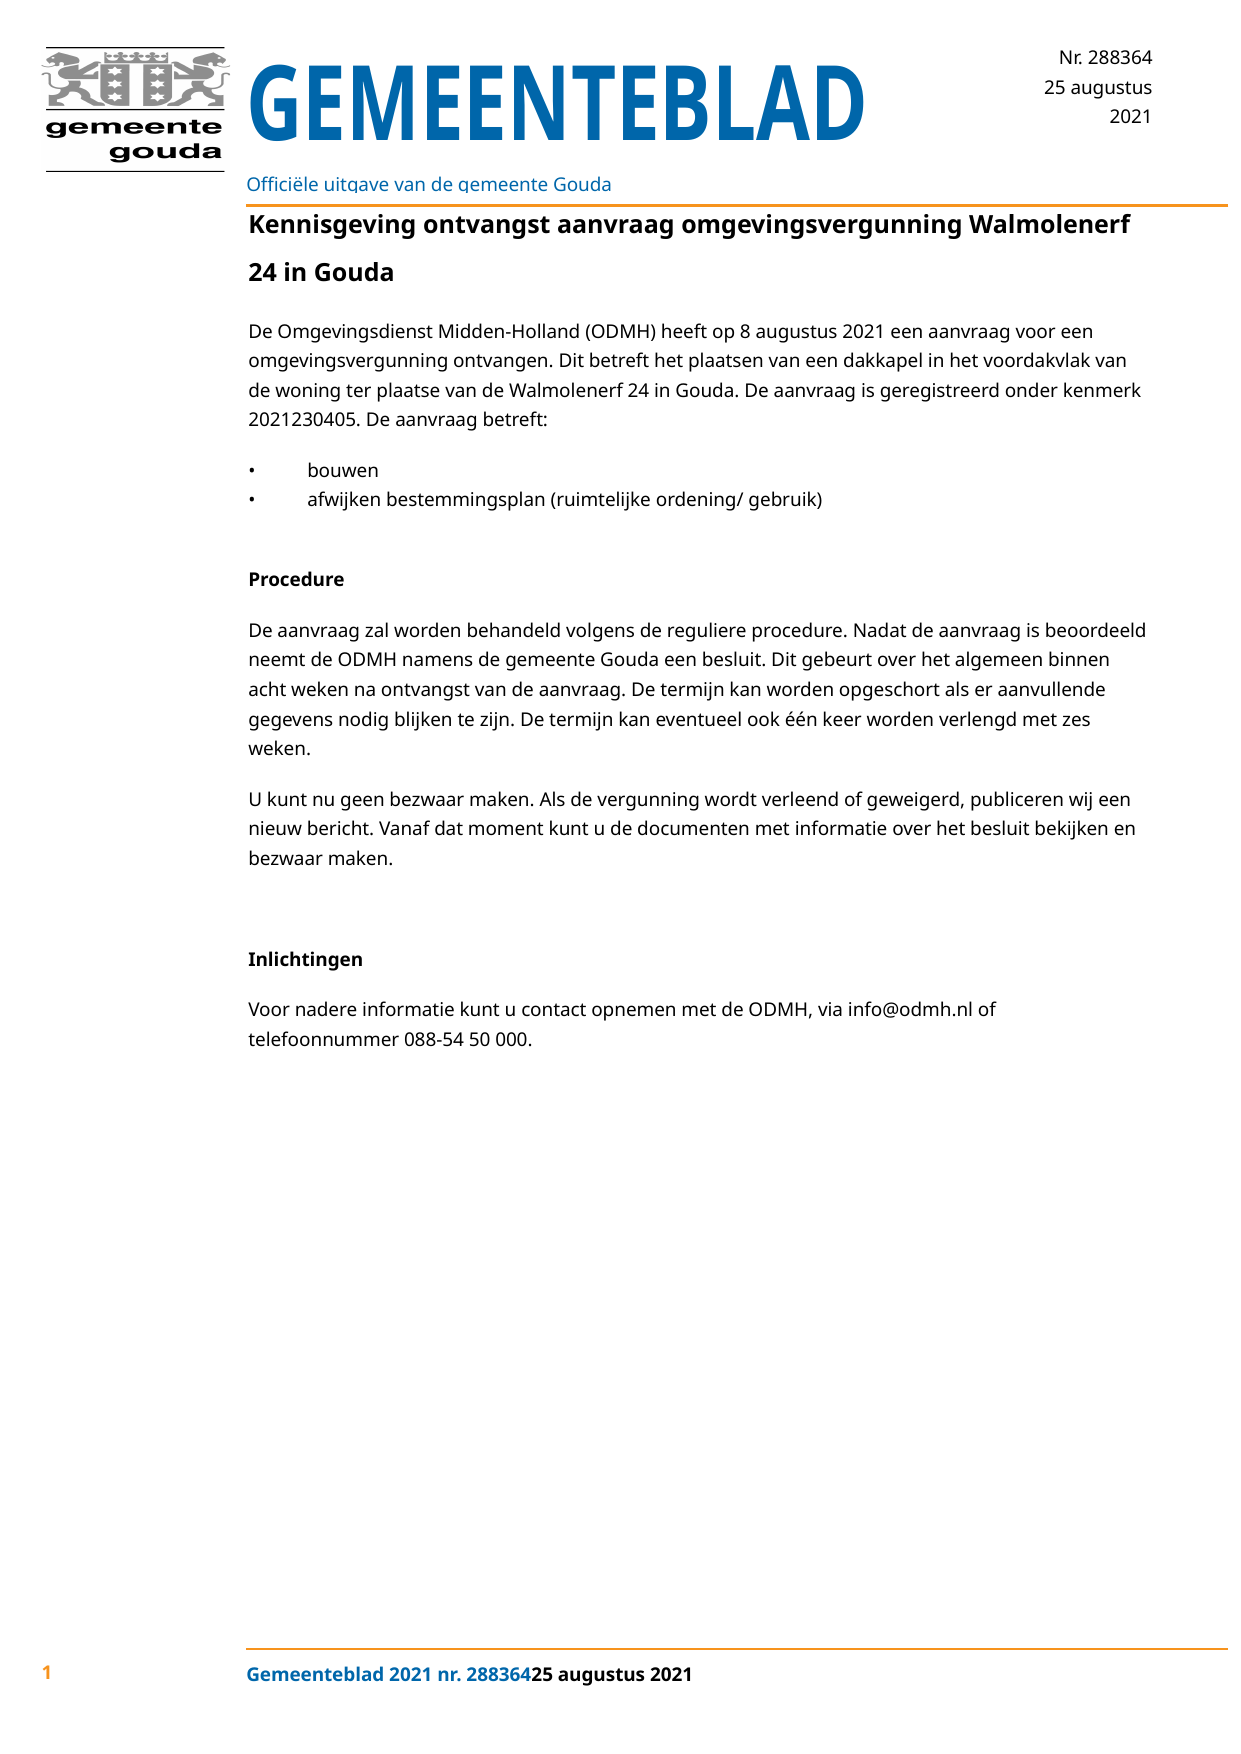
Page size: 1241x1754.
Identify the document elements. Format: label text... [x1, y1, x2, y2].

text U kunt nu geen bezwaar maken. Als de vergunning wordt verleend of geweigerd, publiceren wij een nieuw bericht. Vanaf dat moment kunt u de documenten met informatie over het besluit bekijken en bezwaar maken. [248, 786, 1152, 871]
list bouwen [248, 457, 1152, 483]
text Procedure [248, 567, 1152, 592]
text De aanvraag zal worden behandeld volgens de reguliere procedure. Nadat de aanvraag is beoordeeld neemt de ODMH namens de gemeente Gouda een besluit. Dit gebeurt over het algemeen binnen acht weken na ontvangst van de aanvraag. De termijn kan worden opgeschort als er aanvullende gegevens nodig blijken te zijn. De termijn kan eventueel ook één keer worden verlengd met zes weken. [248, 617, 1152, 761]
text Voor nadere informatie kunt u contact opnemen met de ODMH, via info@odmh.nl of telefoonnummer 088-54 50 000. [248, 996, 1152, 1052]
text Kennisgeving ontvangst aanvraag omgevingsvergunning Walmolenerf 24 in Gouda [248, 207, 1152, 288]
list afwijken bestemmingsplan (ruimtelijke ordening/ gebruik) [248, 487, 1152, 512]
text De Omgevingsdienst Midden-Holland (ODMH) heeft op 8 augustus 2021 een aanvraag voor een omgevingsvergunning ontvangen. Dit betreft het plaatsen van een dakkapel in het voordakvlak van de woning ter plaatse van de Walmolenerf 24 in Gouda. De aanvraag is geregistreerd onder kenmerk 2021230405. De aanvraag betreft: [248, 318, 1152, 432]
picture [41, 47, 231, 172]
text Inlichtingen [248, 946, 1152, 972]
